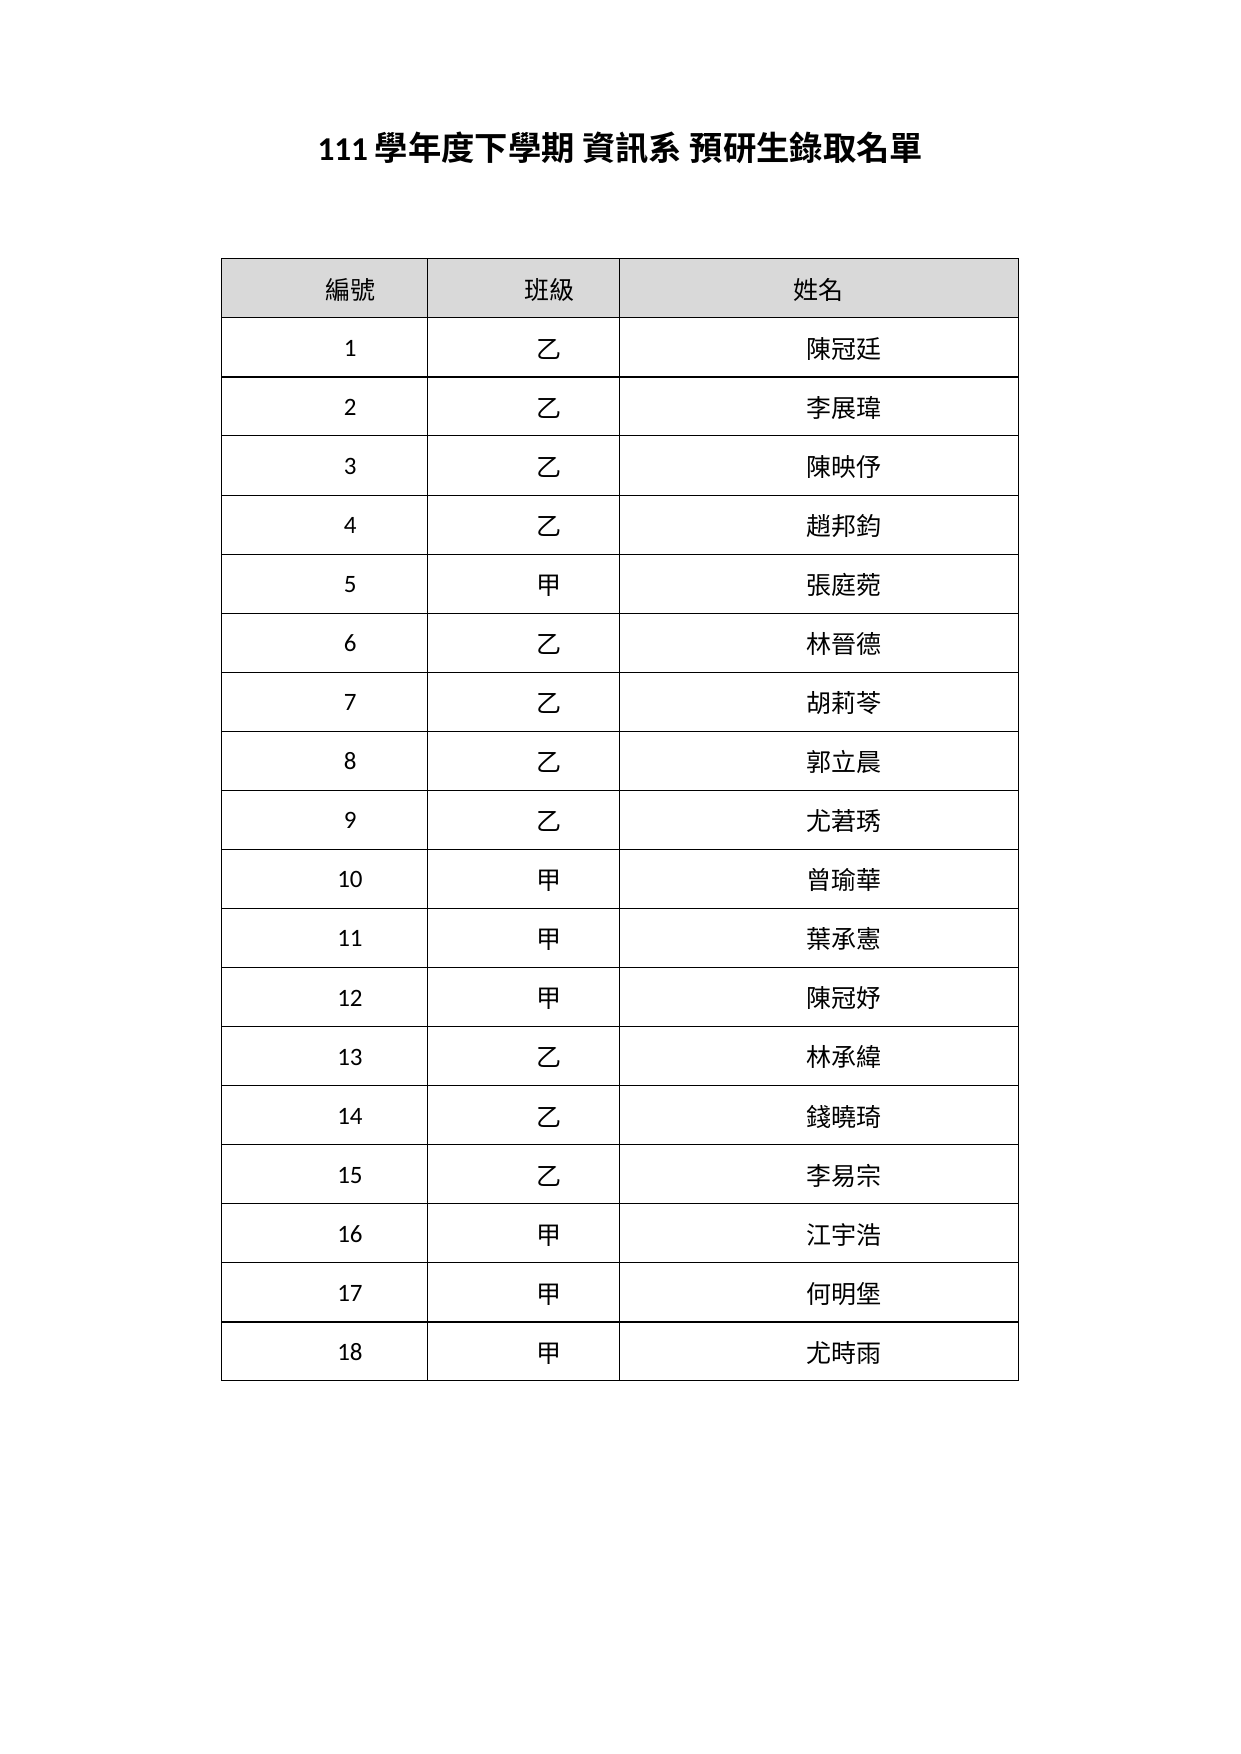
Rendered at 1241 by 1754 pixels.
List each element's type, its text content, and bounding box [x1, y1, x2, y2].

table_cell 陳映伃 [620, 436, 1018, 494]
table_cell 15 [222, 1145, 427, 1203]
table_cell 甲 [428, 909, 619, 967]
table_cell 李易宗 [620, 1145, 1018, 1203]
table_cell 17 [222, 1263, 427, 1321]
table_cell 胡莉苓 [620, 673, 1018, 731]
table_cell 甲 [428, 850, 619, 908]
table_cell 尤莙琇 [620, 791, 1018, 849]
table_cell 乙 [428, 318, 619, 376]
table_cell 乙 [428, 1145, 619, 1203]
table_cell 甲 [428, 1323, 619, 1380]
table_cell 陳冠妤 [620, 968, 1018, 1026]
table_cell 14 [222, 1086, 427, 1144]
table_cell 李展瑋 [620, 378, 1018, 435]
table_cell 2 [222, 378, 427, 435]
table_header 姓名 [620, 259, 1018, 317]
table_cell 乙 [428, 1086, 619, 1144]
table_cell 甲 [428, 1263, 619, 1321]
table_cell 曾瑜華 [620, 850, 1018, 908]
table_cell 13 [222, 1027, 427, 1085]
table_cell 甲 [428, 1204, 619, 1262]
table_cell 甲 [428, 968, 619, 1026]
table_cell 葉承憲 [620, 909, 1018, 967]
table_cell 乙 [428, 614, 619, 672]
table_cell 乙 [428, 1027, 619, 1085]
table_cell 3 [222, 436, 427, 494]
table_cell 1 [222, 318, 427, 376]
table_cell 5 [222, 555, 427, 613]
table_cell 陳冠廷 [620, 318, 1018, 376]
table_cell 張庭菀 [620, 555, 1018, 613]
table_cell 郭立晨 [620, 732, 1018, 790]
table_cell 8 [222, 732, 427, 790]
table_cell 10 [222, 850, 427, 908]
table_cell 何明堡 [620, 1263, 1018, 1321]
table_cell 乙 [428, 436, 619, 494]
table_cell 6 [222, 614, 427, 672]
text 111學年度下學期 資訊系 預研生錄取名單 [187, 108, 1053, 183]
table_cell 12 [222, 968, 427, 1026]
table_cell 16 [222, 1204, 427, 1262]
table_cell 乙 [428, 496, 619, 553]
table_cell 尤時雨 [620, 1323, 1018, 1380]
table_cell 錢曉琦 [620, 1086, 1018, 1144]
table_header 班級 [428, 259, 619, 317]
table_cell 11 [222, 909, 427, 967]
table_header 編號 [222, 259, 427, 317]
table_cell 乙 [428, 378, 619, 435]
table_cell 江宇浩 [620, 1204, 1018, 1262]
table_cell 乙 [428, 791, 619, 849]
table_cell 9 [222, 791, 427, 849]
table_cell 甲 [428, 555, 619, 613]
table_cell 18 [222, 1323, 427, 1380]
table_cell 乙 [428, 732, 619, 790]
table_cell 林承緯 [620, 1027, 1018, 1085]
table_cell 趙邦鈞 [620, 496, 1018, 553]
table_cell 4 [222, 496, 427, 553]
table_cell 乙 [428, 673, 619, 731]
table_cell 林晉德 [620, 614, 1018, 672]
table_cell 7 [222, 673, 427, 731]
